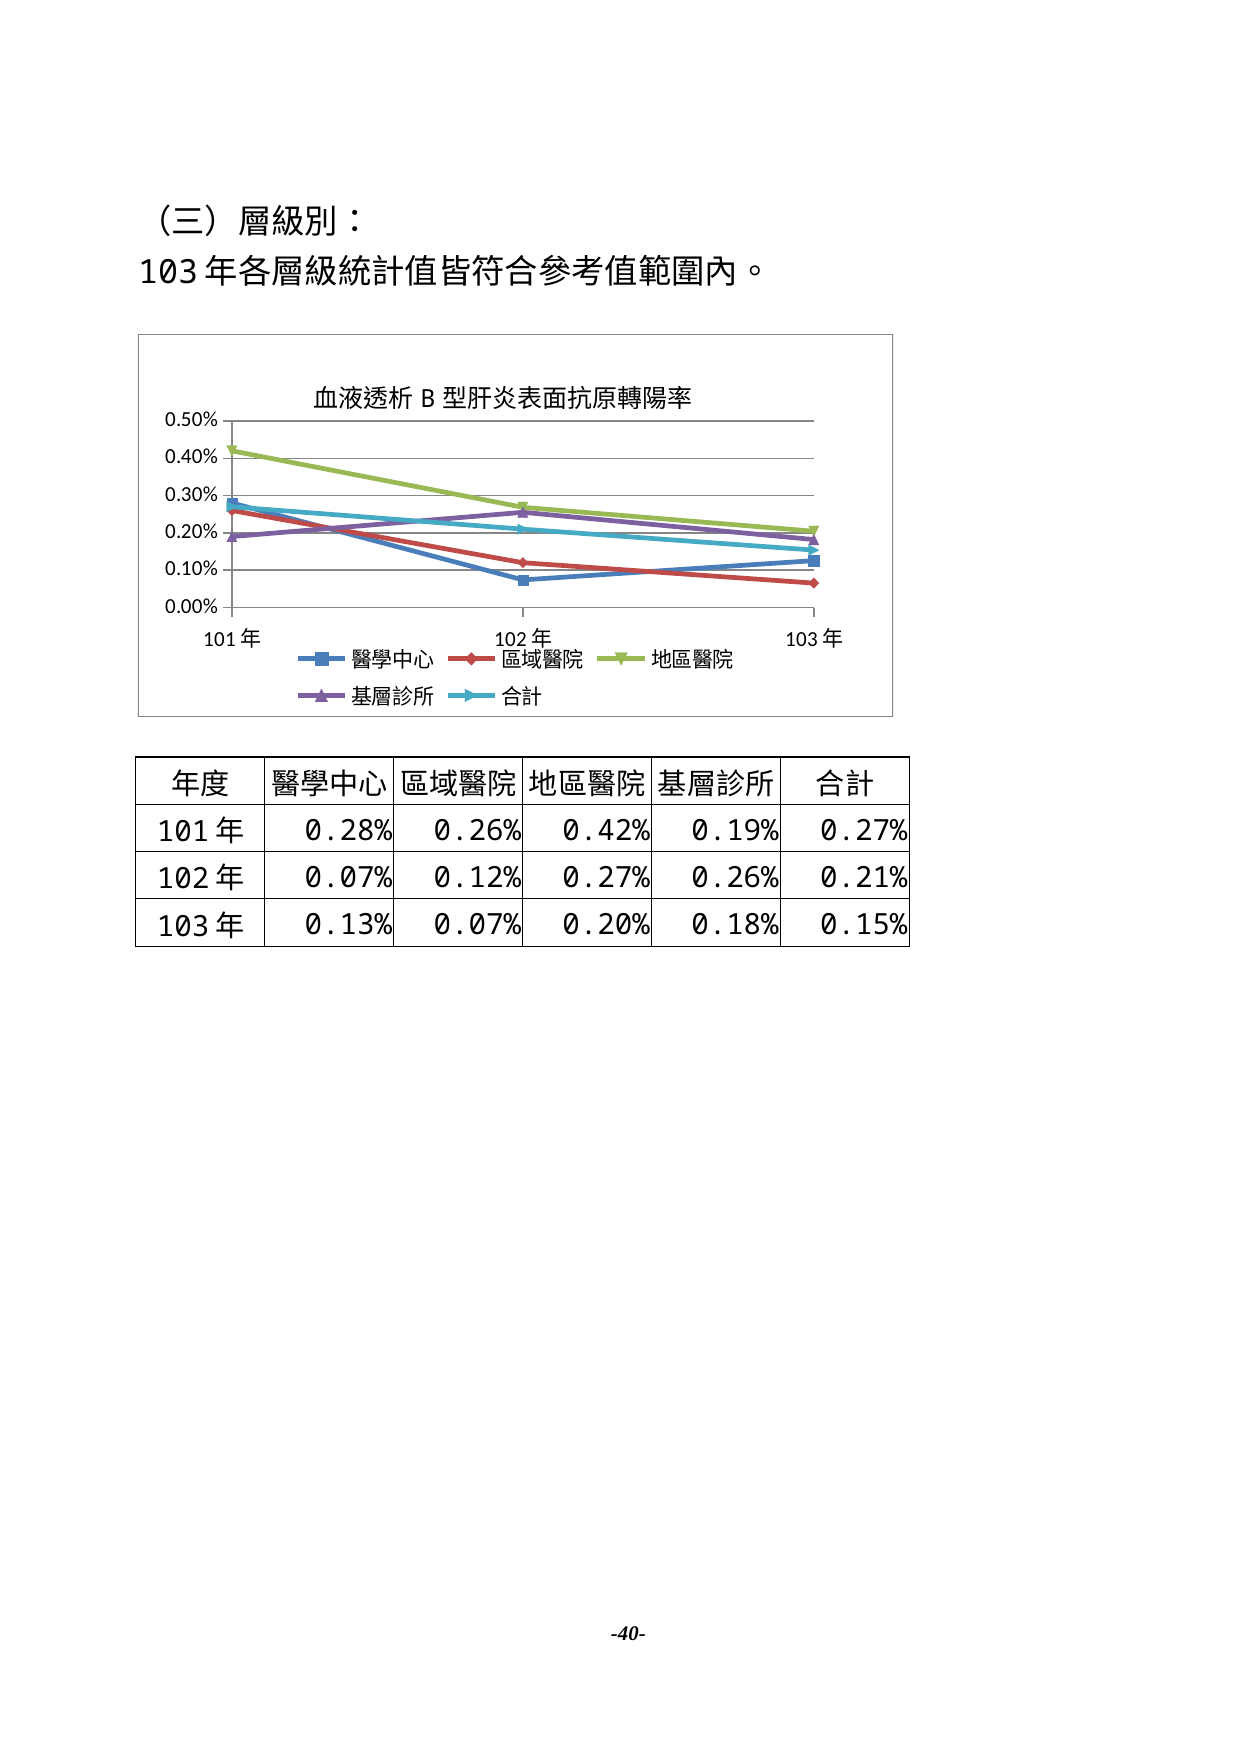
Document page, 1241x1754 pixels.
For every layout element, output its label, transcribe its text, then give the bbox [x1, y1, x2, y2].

table_cell 醫學中心 [265, 758, 393, 804]
table_cell 0.18% [652, 899, 780, 946]
table_cell 年度 [136, 758, 264, 804]
table_cell 0.27% [523, 852, 651, 898]
table_cell [910, 851, 944, 898]
table_cell 0.42% [523, 805, 651, 851]
table_cell 合計 [781, 758, 909, 804]
table_cell 0.07% [265, 852, 393, 898]
table_cell 102年 [136, 852, 264, 898]
table_cell 0.07% [394, 899, 522, 946]
table_cell 地區醫院 [523, 758, 651, 804]
table_header （三）層級別： [136, 147, 944, 243]
table_cell 0.15% [781, 899, 909, 946]
table_cell 0.19% [652, 805, 780, 851]
table_cell [910, 756, 944, 804]
table_cell 基層診所 [652, 758, 780, 804]
table_cell [910, 804, 944, 851]
table_cell 0.26% [394, 805, 522, 851]
table_cell 0.20% [523, 899, 651, 946]
table_cell 0.28% [265, 805, 393, 851]
table_cell [136, 293, 944, 756]
table_cell 0.12% [394, 852, 522, 898]
table_cell 0.27% [781, 805, 909, 851]
table_cell 0.13% [265, 899, 393, 946]
table_cell 103年各層級統計值皆符合參考值範圍內。 [136, 243, 944, 293]
table_cell 101年 [136, 805, 264, 851]
table_cell 0.21% [781, 852, 909, 898]
table_cell 區域醫院 [394, 758, 522, 804]
table_cell 0.26% [652, 852, 780, 898]
table_cell 103年 [136, 899, 264, 946]
table_cell [910, 898, 944, 946]
